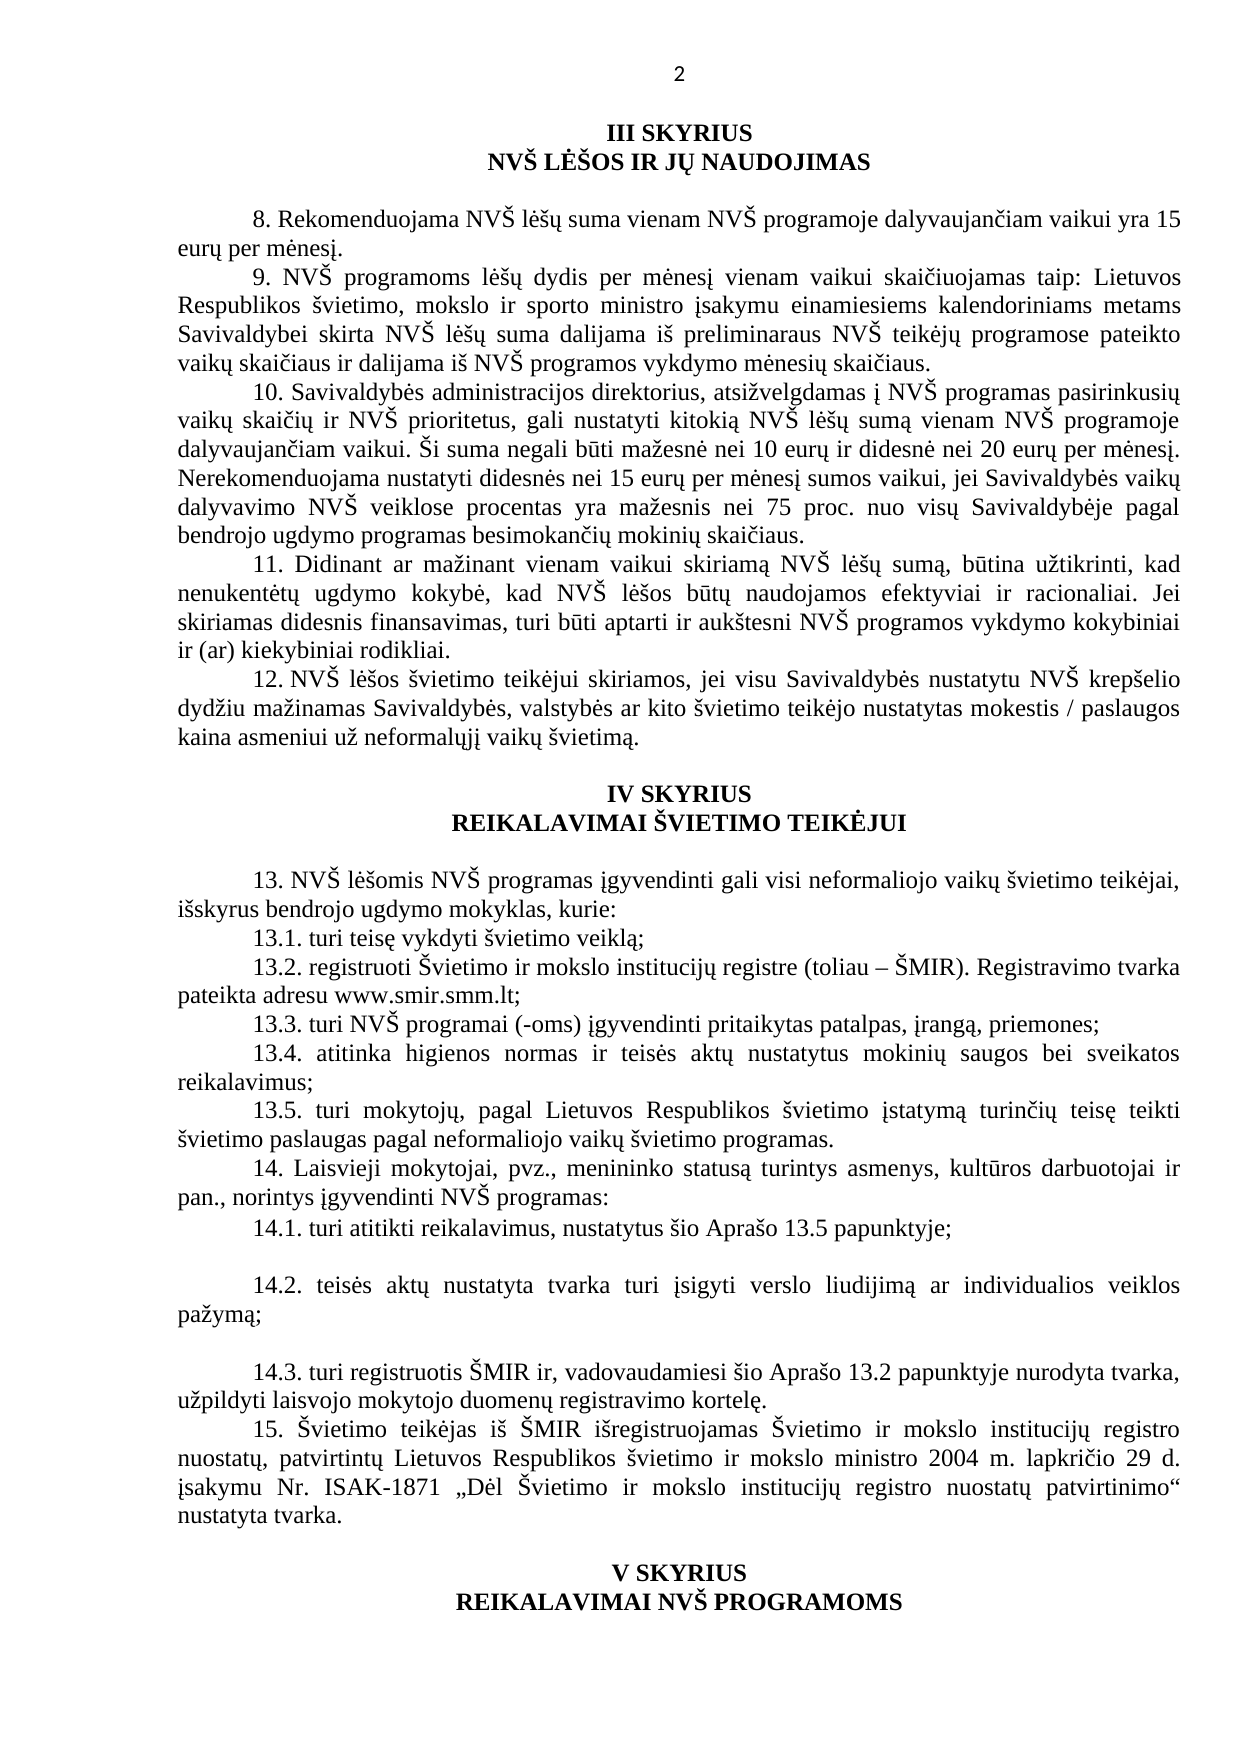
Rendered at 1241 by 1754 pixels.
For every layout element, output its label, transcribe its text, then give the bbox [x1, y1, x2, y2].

text REIKALAVIMAI ŠVIETIMO TEIKĖJUI [177, 808, 1181, 837]
text 13.3. turi NVŠ programai (-oms) įgyvendinti pritaikytas patalpas, įrangą, priemones; [177, 1009, 1181, 1038]
text V SKYRIUS [177, 1558, 1181, 1587]
text 15. Švietimo teikėjas iš ŠMIR išregistruojamas Švietimo ir mokslo institucijų registro nuostatų, patvirtintų Lietuvos Respublikos švietimo ir mokslo ministro 2004 m. lapkričio 29 d. įsakymu Nr. ISAK-1871 „Dėl Švietimo ir mokslo institucijų registro nuostatų patvirtinimo“ nustatyta tvarka. [177, 1414, 1181, 1529]
text REIKALAVIMAI NVŠ PROGRAMOMS [177, 1587, 1181, 1616]
text 12. NVŠ lėšos švietimo teikėjui skiriamos, jei visu Savivaldybės nustatytu NVŠ krepšelio dydžiu mažinamas Savivaldybės, valstybės ar kito švietimo teikėjo nustatytas mokestis / paslaugos kaina asmeniui už neformalųjį vaikų švietimą. [177, 664, 1181, 751]
text 13.2. registruoti Švietimo ir mokslo institucijų registre (toliau – ŠMIR). Registravimo tvarka pateikta adresu www.smir.smm.lt; [177, 952, 1181, 1009]
text III SKYRIUS [177, 118, 1181, 147]
text 14.1. turi atitikti reikalavimus, nustatytus šio Aprašo 13.5 papunktyje; [177, 1213, 1181, 1242]
text 13. NVŠ lėšomis NVŠ programas įgyvendinti gali visi neformaliojo vaikų švietimo teikėjai, išskyrus bendrojo ugdymo mokyklas, kurie: [177, 866, 1181, 923]
text 13.5. turi mokytojų, pagal Lietuvos Respublikos švietimo įstatymą turinčių teisę teikti švietimo paslaugas pagal neformaliojo vaikų švietimo programas. [177, 1096, 1181, 1153]
text IV SKYRIUS [177, 779, 1181, 808]
text 14.3. turi registruotis ŠMIR ir, vadovaudamiesi šio Aprašo 13.2 papunktyje nurodyta tvarka, užpildyti laisvojo mokytojo duomenų registravimo kortelę. [177, 1357, 1181, 1414]
text 10. Savivaldybės administracijos direktorius, atsižvelgdamas į NVŠ programas pasirinkusių vaikų skaičių ir NVŠ prioritetus, gali nustatyti kitokią NVŠ lėšų sumą vienam NVŠ programoje dalyvaujančiam vaikui. Ši suma negali būti mažesnė nei 10 eurų ir didesnė nei 20 eurų per mėnesį. Nerekomenduojama nustatyti didesnės nei 15 eurų per mėnesį sumos vaikui, jei Savivaldybės vaikų dalyvavimo NVŠ veiklose procentas yra mažesnis nei 75 proc. nuo visų Savivaldybėje pagal bendrojo ugdymo programas besimokančių mokinių skaičiaus. [177, 377, 1181, 549]
text 11. Didinant ar mažinant vienam vaikui skiriamą NVŠ lėšų sumą, būtina užtikrinti, kad nenukentėtų ugdymo kokybė, kad NVŠ lėšos būtų naudojamos efektyviai ir racionaliai. Jei skiriamas didesnis finansavimas, turi būti aptarti ir aukštesni NVŠ programos vykdymo kokybiniai ir (ar) kiekybiniai rodikliai. [177, 549, 1181, 664]
text 13.1. turi teisę vykdyti švietimo veiklą; [177, 923, 1181, 952]
text NVŠ LĖŠOS IR JŲ NAUDOJIMAS [177, 147, 1181, 176]
text 14.2. teisės aktų nustatyta tvarka turi įsigyti verslo liudijimą ar individualios veiklos pažymą; [177, 1271, 1181, 1328]
text 9. NVŠ programoms lėšų dydis per mėnesį vienam vaikui skaičiuojamas taip: Lietuvos Respublikos švietimo, mokslo ir sporto ministro įsakymu einamiesiems kalendoriniams metams Savivaldybei skirta NVŠ lėšų suma dalijama iš preliminaraus NVŠ teikėjų programose pateikto vaikų skaičiaus ir dalijama iš NVŠ programos vykdymo mėnesių skaičiaus. [177, 262, 1181, 377]
text 8. Rekomenduojama NVŠ lėšų suma vienam NVŠ programoje dalyvaujančiam vaikui yra 15 eurų per mėnesį. [177, 204, 1181, 262]
text 14. Laisvieji mokytojai, pvz., menininko statusą turintys asmenys, kultūros darbuotojai ir pan., norintys įgyvendinti NVŠ programas: [177, 1153, 1181, 1211]
text 13.4. atitinka higienos normas ir teisės aktų nustatytus mokinių saugos bei sveikatos reikalavimus; [177, 1038, 1181, 1096]
